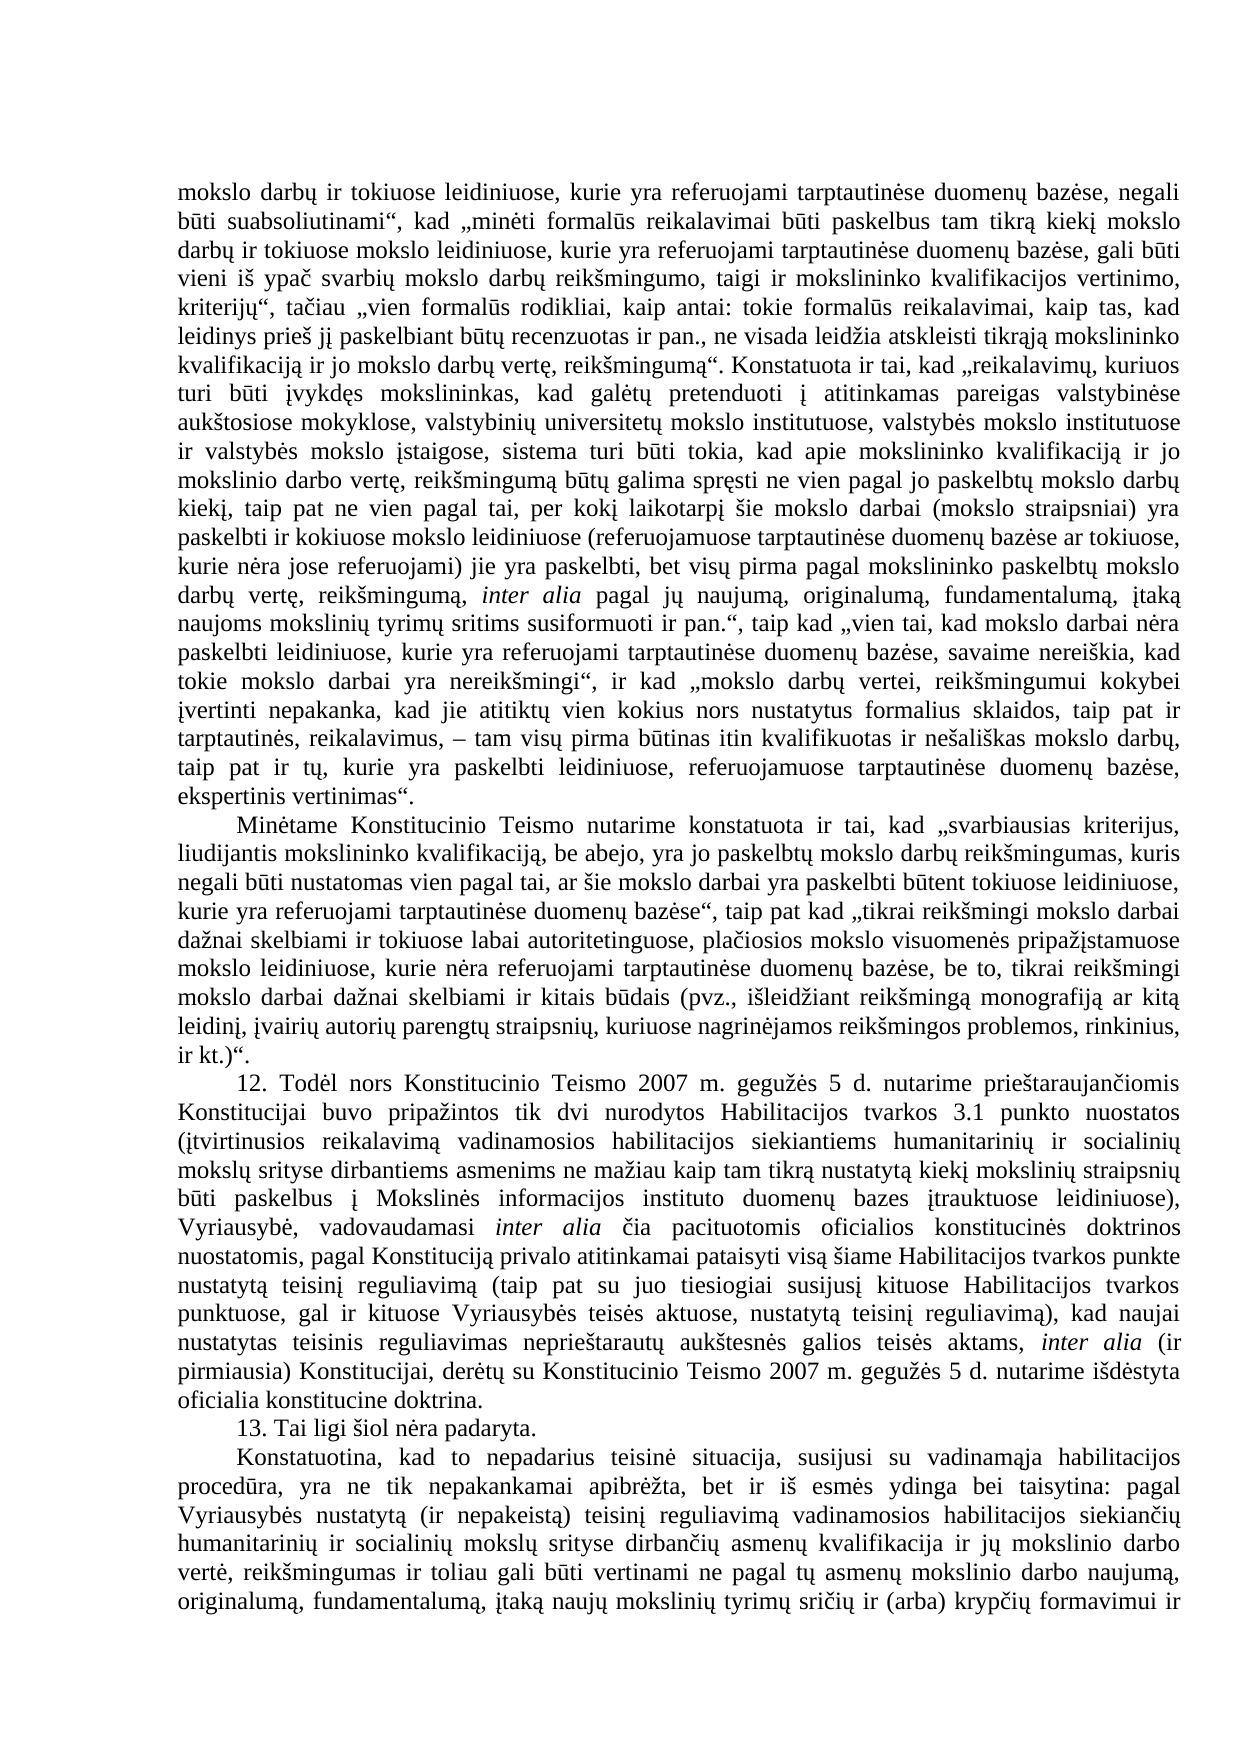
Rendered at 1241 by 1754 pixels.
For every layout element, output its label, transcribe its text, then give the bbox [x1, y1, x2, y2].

text Konstatuotina, kad to nepadarius teisinė situacija, susijusi su vadinamąja habilitacijos procedūra, yra ne tik nepakankamai apibrėžta, bet ir iš esmės ydinga bei taisytina: pagal Vyriausybės nustatytą (ir nepakeistą) teisinį reguliavimą vadinamosios habilitacijos siekiančių humanitarinių ir socialinių mokslų srityse dirbančių asmenų kvalifikacija ir jų mokslinio darbo vertė, reikšmingumas ir toliau gali būti vertinami ne pagal tų asmenų mokslinio darbo naujumą, originalumą, fundamentalumą, įtaką naujų mokslinių tyrimų sričių ir (arba) krypčių formavimui ir [177, 1442, 1181, 1615]
text 13. Tai ligi šiol nėra padaryta. [177, 1413, 1181, 1442]
text mokslo darbų ir tokiuose leidiniuose, kurie yra referuojami tarptautinėse duomenų bazėse, negali būti suabsoliutinami“, kad „minėti formalūs reikalavimai būti paskelbus tam tikrą kiekį mokslo darbų ir tokiuose mokslo leidiniuose, kurie yra referuojami tarptautinėse duomenų bazėse, gali būti vieni iš ypač svarbių mokslo darbų reikšmingumo, taigi ir mokslininko kvalifikacijos vertinimo, kriterijų“, tačiau „vien formalūs rodikliai, kaip antai: tokie formalūs reikalavimai, kaip tas, kad leidinys prieš jį paskelbiant būtų recenzuotas ir pan., ne visada leidžia atskleisti tikrąją mokslininko kvalifikaciją ir jo mokslo darbų vertę, reikšmingumą“. Konstatuota ir tai, kad „reikalavimų, kuriuos turi būti įvykdęs mokslininkas, kad galėtų pretenduoti į atitinkamas pareigas valstybinėse aukštosiose mokyklose, valstybinių universitetų mokslo institutuose, valstybės mokslo institutuose ir valstybės mokslo įstaigose, sistema turi būti tokia, kad apie mokslininko kvalifikaciją ir jo mokslinio darbo vertę, reikšmingumą būtų galima spręsti ne vien pagal jo paskelbtų mokslo darbų kiekį, taip pat ne vien pagal tai, per kokį laikotarpį šie mokslo darbai (mokslo straipsniai) yra paskelbti ir kokiuose mokslo leidiniuose (referuojamuose tarptautinėse duomenų bazėse ar tokiuose, kurie nėra jose referuojami) jie yra paskelbti, bet visų pirma pagal mokslininko paskelbtų mokslo darbų vertę, reikšmingumą, inter alia pagal jų naujumą, originalumą, fundamentalumą, įtaką naujoms mokslinių tyrimų sritims susiformuoti ir pan.“, taip kad „vien tai, kad mokslo darbai nėra paskelbti leidiniuose, kurie yra referuojami tarptautinėse duomenų bazėse, savaime nereiškia, kad tokie mokslo darbai yra nereikšmingi“, ir kad „mokslo darbų vertei, reikšmingumui kokybei įvertinti nepakanka, kad jie atitiktų vien kokius nors nustatytus formalius sklaidos, taip pat ir tarptautinės, reikalavimus, – tam visų pirma būtinas itin kvalifikuotas ir nešališkas mokslo darbų, taip pat ir tų, kurie yra paskelbti leidiniuose, referuojamuose tarptautinėse duomenų bazėse, ekspertinis vertinimas“. [177, 177, 1181, 810]
text Minėtame Konstitucinio Teismo nutarime konstatuota ir tai, kad „svarbiausias kriterijus, liudijantis mokslininko kvalifikaciją, be abejo, yra jo paskelbtų mokslo darbų reikšmingumas, kuris negali būti nustatomas vien pagal tai, ar šie mokslo darbai yra paskelbti būtent tokiuose leidiniuose, kurie yra referuojami tarptautinėse duomenų bazėse“, taip pat kad „tikrai reikšmingi mokslo darbai dažnai skelbiami ir tokiuose labai autoritetinguose, plačiosios mokslo visuomenės pripažįstamuose mokslo leidiniuose, kurie nėra referuojami tarptautinėse duomenų bazėse, be to, tikrai reikšmingi mokslo darbai dažnai skelbiami ir kitais būdais (pvz., išleidžiant reikšmingą monografiją ar kitą leidinį, įvairių autorių parengtų straipsnių, kuriuose nagrinėjamos reikšmingos problemos, rinkinius, ir kt.)“. [177, 810, 1181, 1068]
text 12. Todėl nors Konstitucinio Teismo 2007 m. gegužės 5 d. nutarime prieštaraujančiomis Konstitucijai buvo pripažintos tik dvi nurodytos Habilitacijos tvarkos 3.1 punkto nuostatos (įtvirtinusios reikalavimą vadinamosios habilitacijos siekiantiems humanitarinių ir socialinių mokslų srityse dirbantiems asmenims ne mažiau kaip tam tikrą nustatytą kiekį mokslinių straipsnių būti paskelbus į Mokslinės informacijos instituto duomenų bazes įtrauktuose leidiniuose), Vyriausybė, vadovaudamasi inter alia čia pacituotomis oficialios konstitucinės doktrinos nuostatomis, pagal Konstituciją privalo atitinkamai pataisyti visą šiame Habilitacijos tvarkos punkte nustatytą teisinį reguliavimą (taip pat su juo tiesiogiai susijusį kituose Habilitacijos tvarkos punktuose, gal ir kituose Vyriausybės teisės aktuose, nustatytą teisinį reguliavimą), kad naujai nustatytas teisinis reguliavimas neprieštarautų aukštesnės galios teisės aktams, inter alia (ir pirmiausia) Konstitucijai, derėtų su Konstitucinio Teismo 2007 m. gegužės 5 d. nutarime išdėstyta oficialia konstitucine doktrina. [177, 1068, 1181, 1413]
